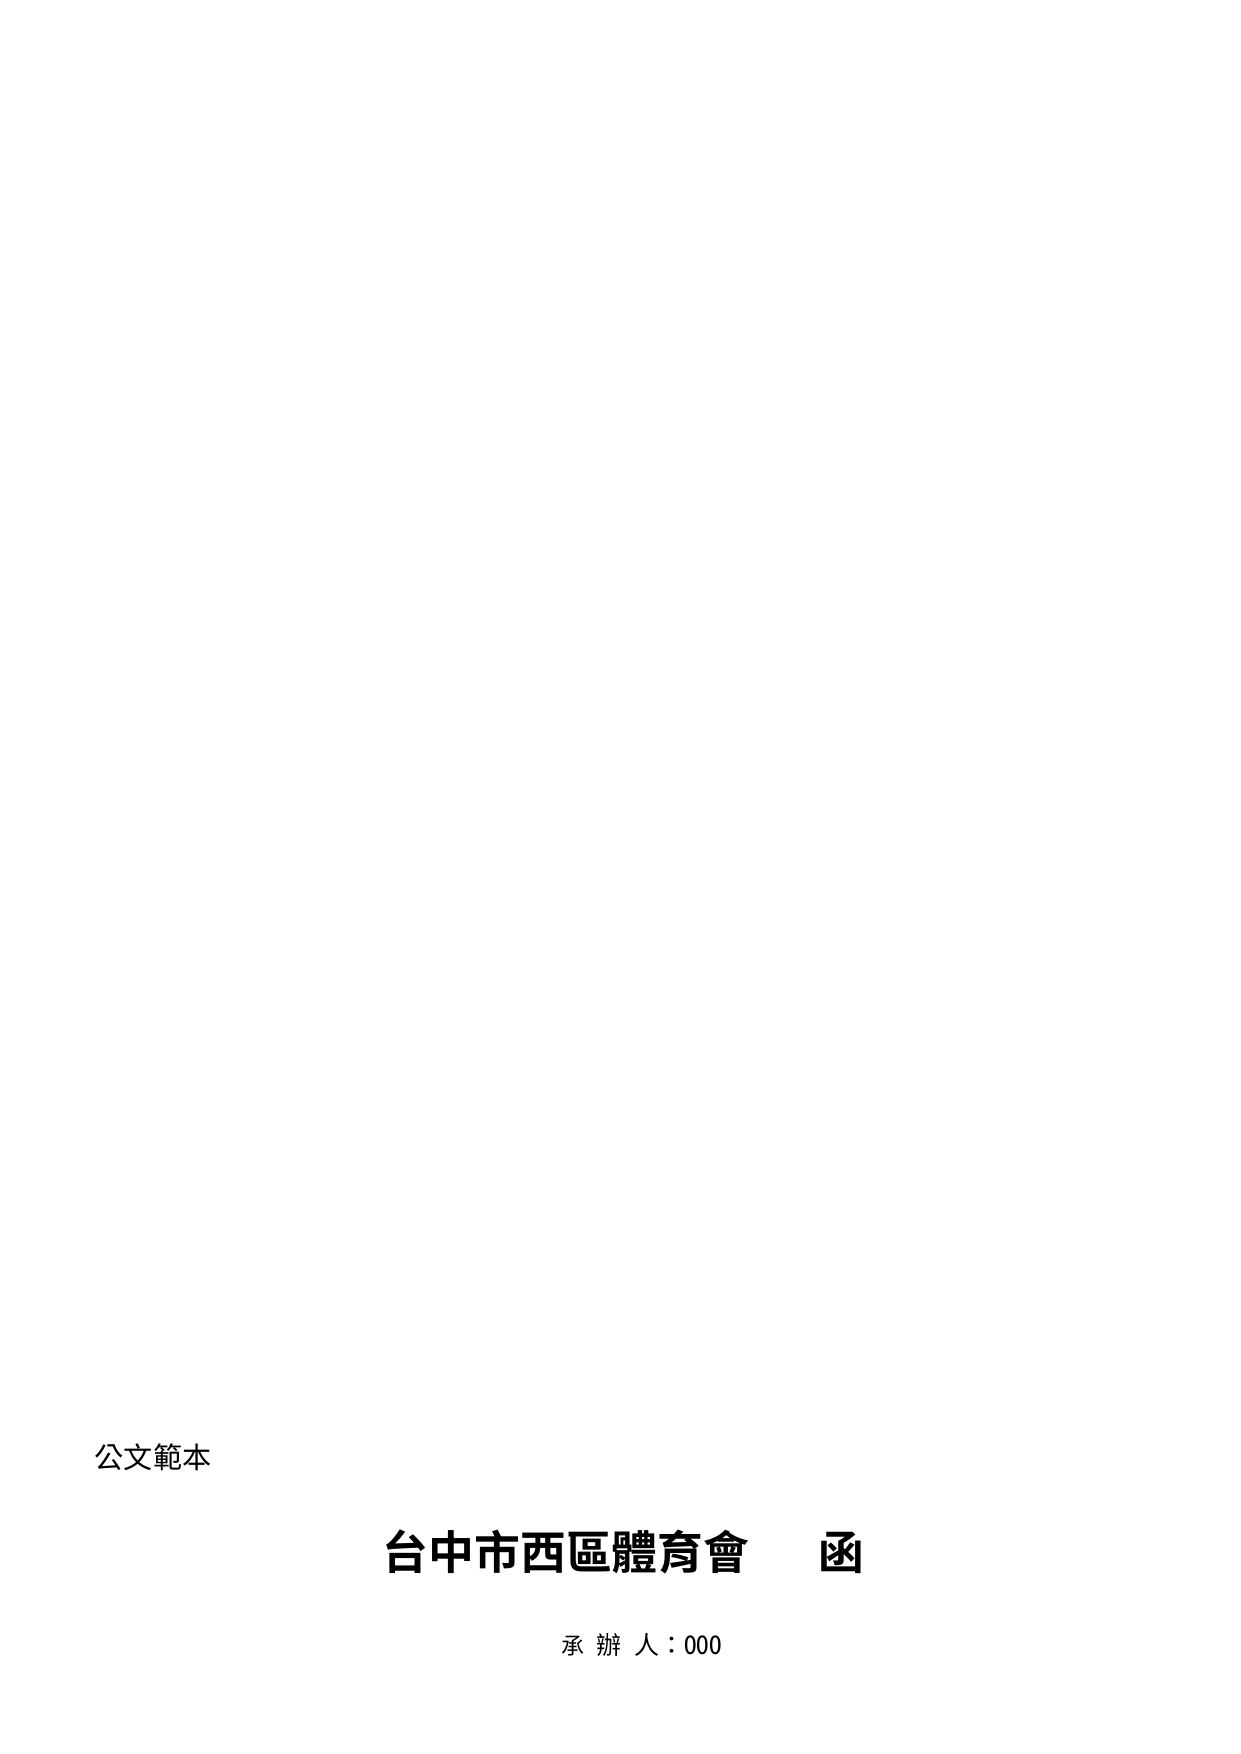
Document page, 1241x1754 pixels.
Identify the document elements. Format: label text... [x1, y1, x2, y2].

text 公文範本 [94, 1414, 1152, 1477]
text 承 辦 人：OOO [94, 1602, 1152, 1664]
text 台中市西區體育會 函 [94, 1477, 1152, 1602]
